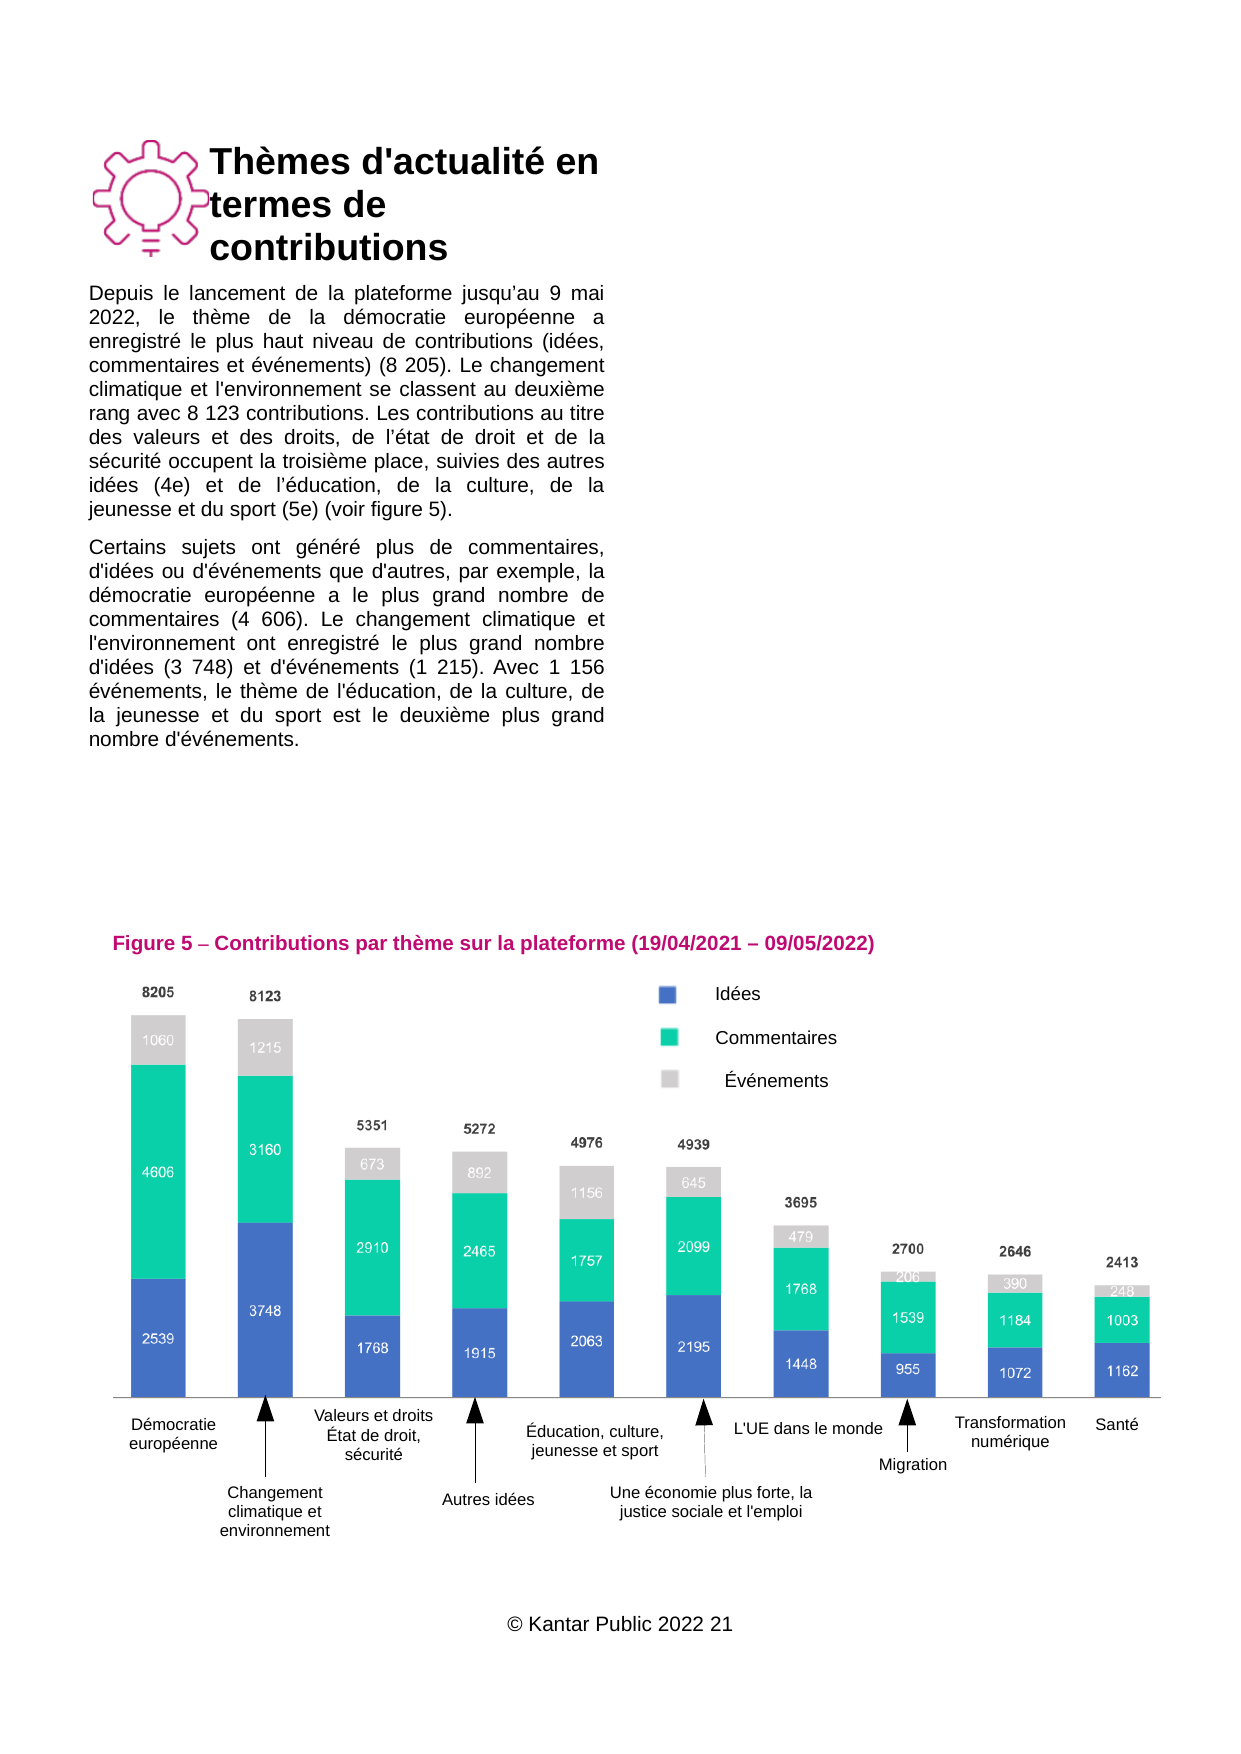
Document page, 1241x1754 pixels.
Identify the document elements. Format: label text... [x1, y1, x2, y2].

text Certains sujets ont généré plus de commentaires, d'idées ou d'événements que d'autres, par exemple, la démocratie européenne a le plus grand nombre de commentaires (4 606). Le changement climatique et l'environnement ont enregistré le plus grand nombre d'idées (3 748) et d'événements (1 215). Avec 1 156 événements, le thème de l'éducation, de la culture, de la jeunesse et du sport est le deuxième plus grand nombre d'événements. [88, 535, 605, 751]
subtitle Thèmes d'actualité en termes de contributions [88, 139, 605, 268]
picture [113, 979, 1161, 1399]
picture [92, 140, 209, 257]
text Depuis le lancement de la plateforme jusqu’au 9 mai 2022, le thème de la démocratie européenne a enregistré le plus haut niveau de contributions (idées, commentaires et événements) (8 205). Le changement climatique et l'environnement se classent au deuxième rang avec 8 123 contributions. Les contributions au titre des valeurs et des droits, de l’état de droit et de la sécurité occupent la troisième place, suivies des autres idées (4e) et de l’éducation, de la culture, de la jeunesse et du sport (5e) (voir figure 5). [88, 281, 605, 520]
